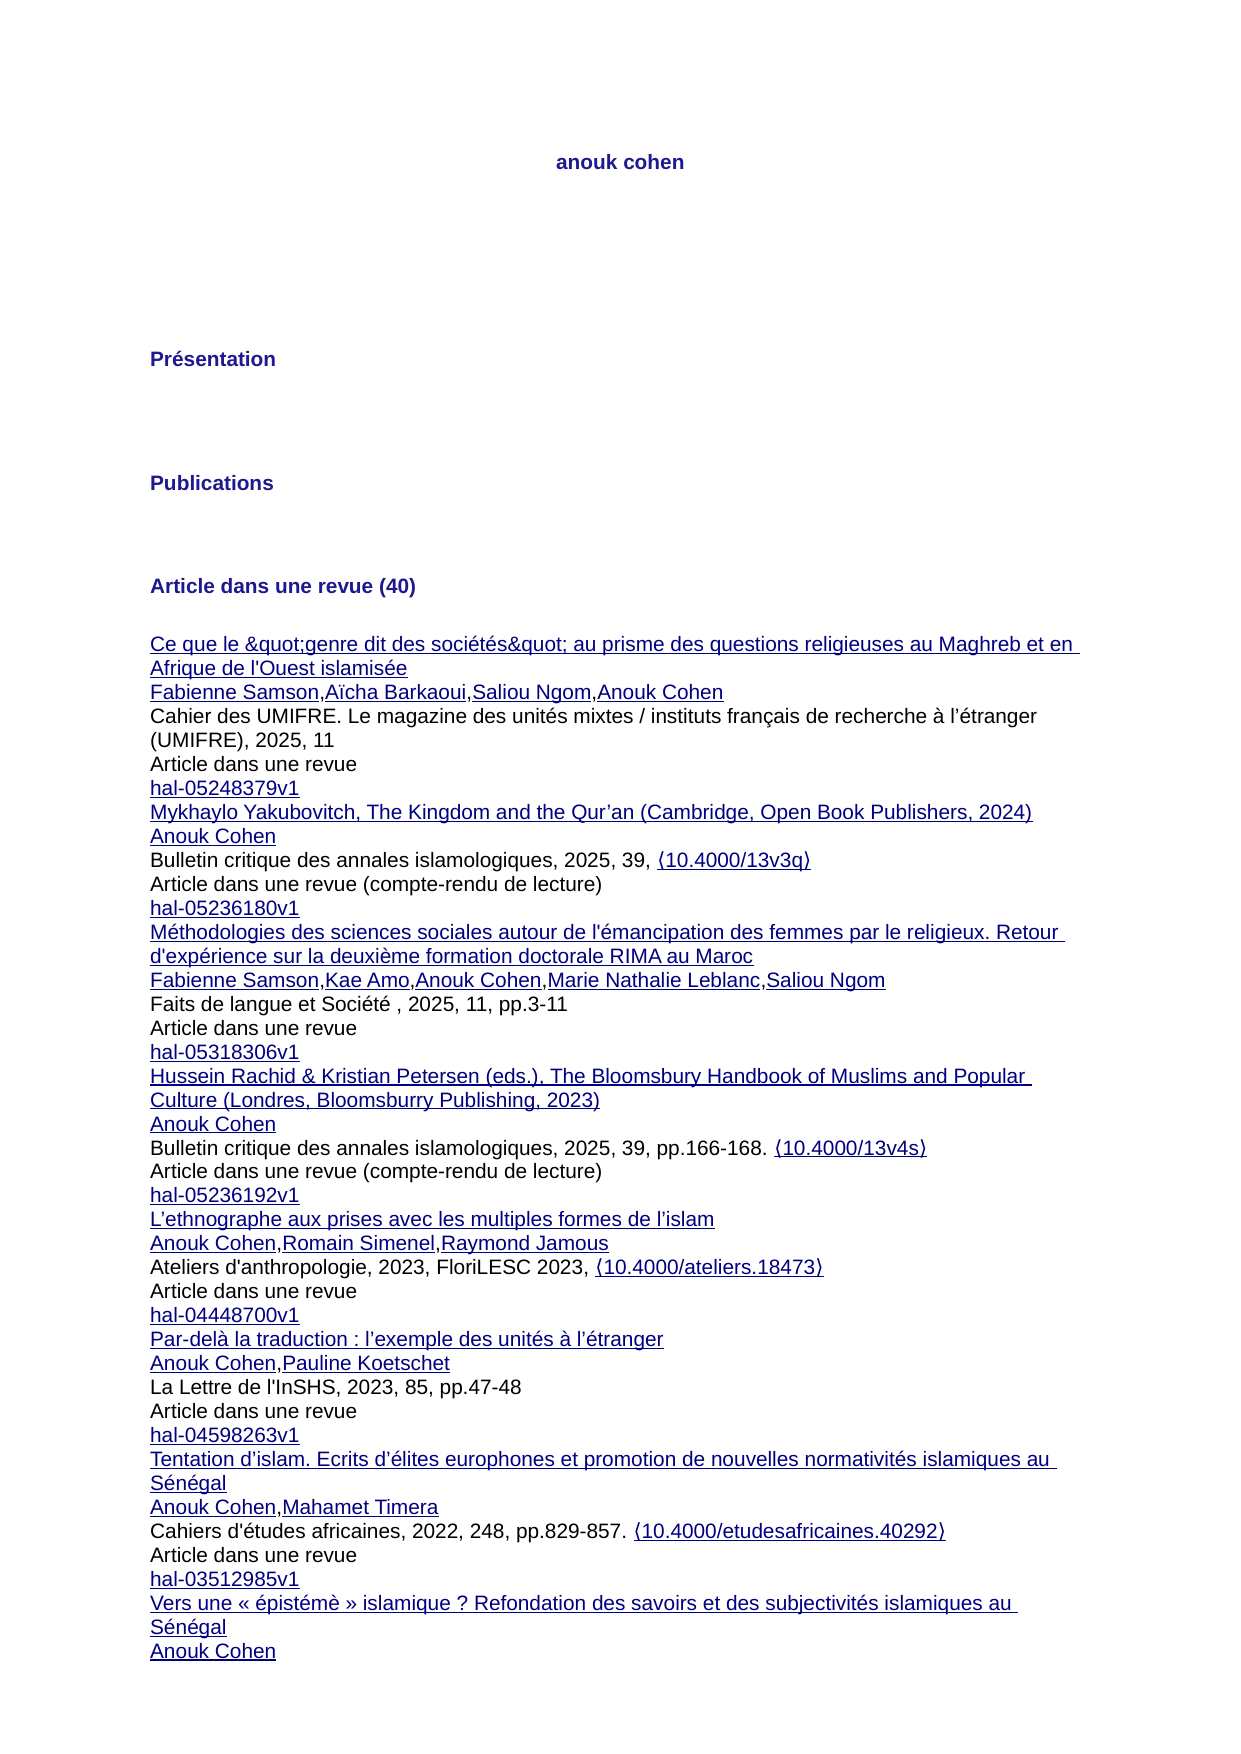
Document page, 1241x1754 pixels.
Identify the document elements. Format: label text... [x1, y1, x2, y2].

table_cell Hussein Rachid & Kristian Petersen (eds.), The Bloomsbury Handbook of Muslims and Popular Culture (Londres, Bloomsburry Publishing, 2023) Anouk Cohen Bulletin critique des annales islamologiques, 2025, 39, pp.166-168. ⟨10.4000/13v4s⟩ Article dans une revue (compte-rendu de lecture) hal-05236192v1 [150, 1064, 1090, 1207]
subtitle Présentation [150, 347, 1090, 371]
table_cell Par-delà la traduction : l’exemple des unités à l’étranger Anouk Cohen,Pauline Koetschet La Lettre de l'InSHS, 2023, 85, pp.47-48 Article dans une revue hal-04598263v1 [150, 1327, 1090, 1447]
table_cell L’ethnographe aux prises avec les multiples formes de l’islam Anouk Cohen,Romain Simenel,Raymond Jamous Ateliers d'anthropologie, 2023, FloriLESC 2023, ⟨10.4000/ateliers.18473⟩ Article dans une revue hal-04448700v1 [150, 1207, 1090, 1327]
subtitle Publications [150, 471, 1090, 495]
table_cell Vers une « épistémè » islamique ? Refondation des savoirs et des subjectivités islamiques au Sénégal Anouk Cohen [150, 1591, 1090, 1662]
table_cell Tentation d’islam. Ecrits d’élites europhones et promotion de nouvelles normativités islamiques au Sénégal Anouk Cohen,Mahamet Timera Cahiers d'études africaines, 2022, 248, pp.829-857. ⟨10.4000/etudesafricaines.40292⟩ Article dans une revue hal-03512985v1 [150, 1447, 1090, 1591]
table_cell Méthodologies des sciences sociales autour de l'émancipation des femmes par le religieux. Retour d'expérience sur la deuxième formation doctorale RIMA au Maroc Fabienne Samson,Kae Amo,Anouk Cohen,Marie Nathalie Leblanc,Saliou Ngom Faits de langue et Société , 2025, 11, pp.3-11 Article dans une revue hal-05318306v1 [150, 920, 1090, 1063]
table_cell Mykhaylo Yakubovitch, The Kingdom and the Qur’an (Cambridge, Open Book Publishers, 2024) Anouk Cohen Bulletin critique des annales islamologiques, 2025, 39, ⟨10.4000/13v3q⟩ Article dans une revue (compte-rendu de lecture) hal-05236180v1 [150, 800, 1090, 920]
subtitle Article dans une revue (40) [150, 574, 1090, 598]
table_header Ce que le &quot;genre dit des sociétés&quot; au prisme des questions religieuses au Maghreb et en Afrique de l'Ouest islamisée Fabienne Samson,Aïcha Barkaoui,Saliou Ngom,Anouk Cohen Cahier des UMIFRE. Le magazine des unités mixtes / instituts français de recherche à l’étranger (UMIFRE), 2025, 11 Article dans une revue hal-05248379v1 [150, 632, 1090, 800]
subtitle anouk cohen [150, 150, 1090, 174]
